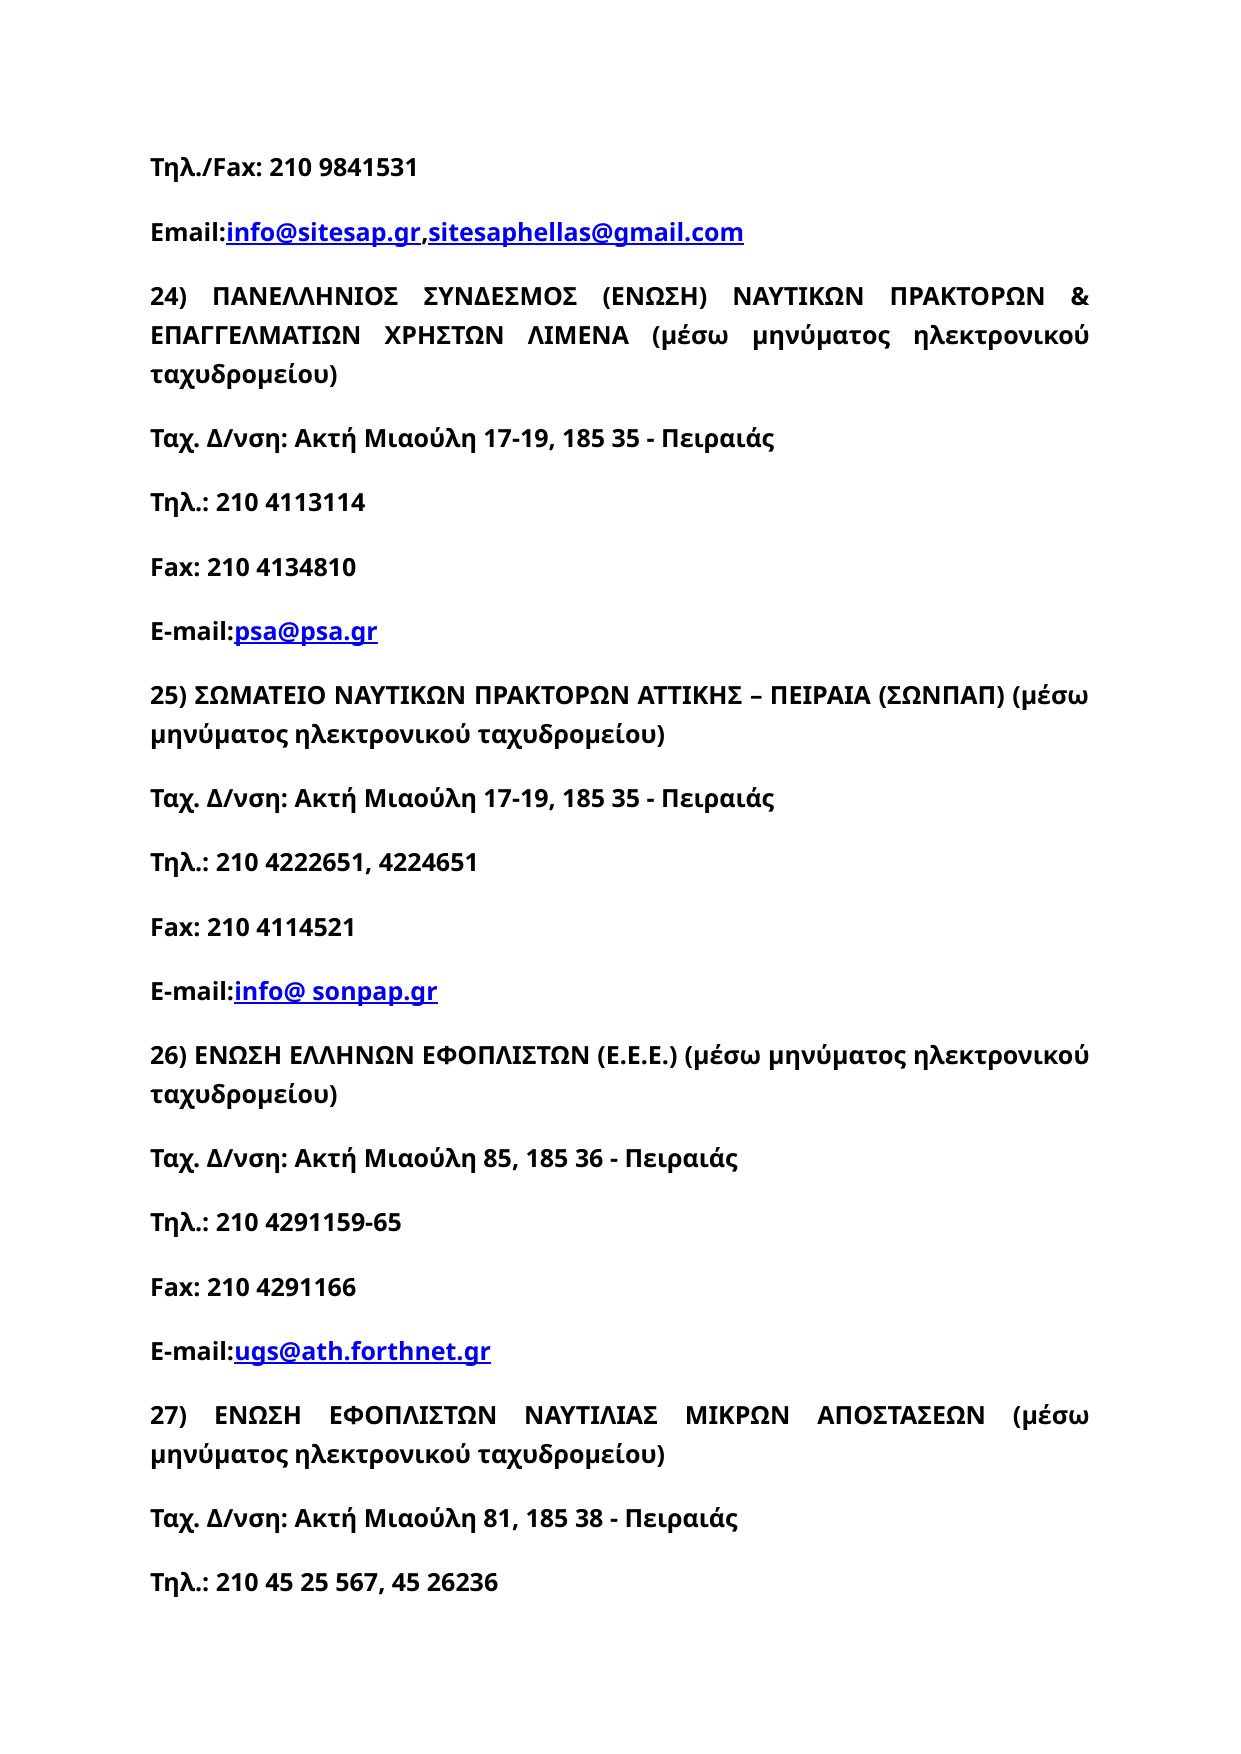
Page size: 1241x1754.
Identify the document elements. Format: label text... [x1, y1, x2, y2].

text E-mail:info@ sonpap.gr [150, 973, 1090, 1007]
text 25) ΣΩΜΑΤΕΙΟ ΝΑΥΤΙΚΩΝ ΠΡΑΚΤΟΡΩΝ ΑΤΤΙΚΗΣ – ΠΕΙΡΑΙΑ (ΣΩΝΠΑΠ) (μέσω μηνύματος ηλεκτρονικού ταχυδρομείου) [150, 677, 1090, 751]
text Ταχ. Δ/νση: Ακτή Μιαούλη 17-19, 185 35 - Πειραιάς [150, 421, 1090, 455]
text 26) ΕΝΩΣΗ ΕΛΛΗΝΩΝ ΕΦΟΠΛΙΣΤΩΝ (Ε.Ε.Ε.) (μέσω μηνύματος ηλεκτρονικού ταχυδρομείου) [150, 1037, 1090, 1111]
text 24) ΠΑΝΕΛΛΗΝΙΟΣ ΣΥΝΔΕΣΜΟΣ (ΕΝΩΣΗ) ΝΑΥΤΙΚΩΝ ΠΡΑΚΤΟΡΩΝ & ΕΠΑΓΓΕΛΜΑΤΙΩΝ ΧΡΗΣΤΩΝ ΛΙΜΕΝΑ (μέσω μηνύματος ηλεκτρονικού ταχυδρομείου) [150, 278, 1090, 391]
text E-mail:psa@psa.gr [150, 613, 1090, 647]
text Τηλ.: 210 4291159-65 [150, 1205, 1090, 1239]
text 27) ΕΝΩΣΗ ΕΦΟΠΛΙΣΤΩΝ ΝΑΥΤΙΛΙΑΣ ΜΙΚΡΩΝ ΑΠΟΣΤΑΣΕΩΝ (μέσω μηνύματος ηλεκτρονικού ταχυδρομείου) [150, 1397, 1090, 1471]
text E-mail:ugs@ath.forthnet.gr [150, 1333, 1090, 1367]
text Ταχ. Δ/νση: Ακτή Μιαούλη 81, 185 38 - Πειραιάς [150, 1501, 1090, 1535]
text Τηλ.: 210 45 25 567, 45 26236 [150, 1565, 1090, 1599]
text Τηλ.: 210 4113114 [150, 485, 1090, 519]
text Ταχ. Δ/νση: Ακτή Μιαούλη 85, 185 36 - Πειραιάς [150, 1141, 1090, 1175]
text Email:info@sitesap.gr,sitesaphellas@gmail.com [150, 214, 1090, 248]
text Fax: 210 4291166 [150, 1269, 1090, 1303]
text Τηλ.: 210 4222651, 4224651 [150, 845, 1090, 879]
text Τηλ./Fax: 210 9841531 [150, 150, 1090, 184]
text Fax: 210 4134810 [150, 549, 1090, 583]
text Fax: 210 4114521 [150, 909, 1090, 943]
text Ταχ. Δ/νση: Ακτή Μιαούλη 17-19, 185 35 - Πειραιάς [150, 781, 1090, 815]
